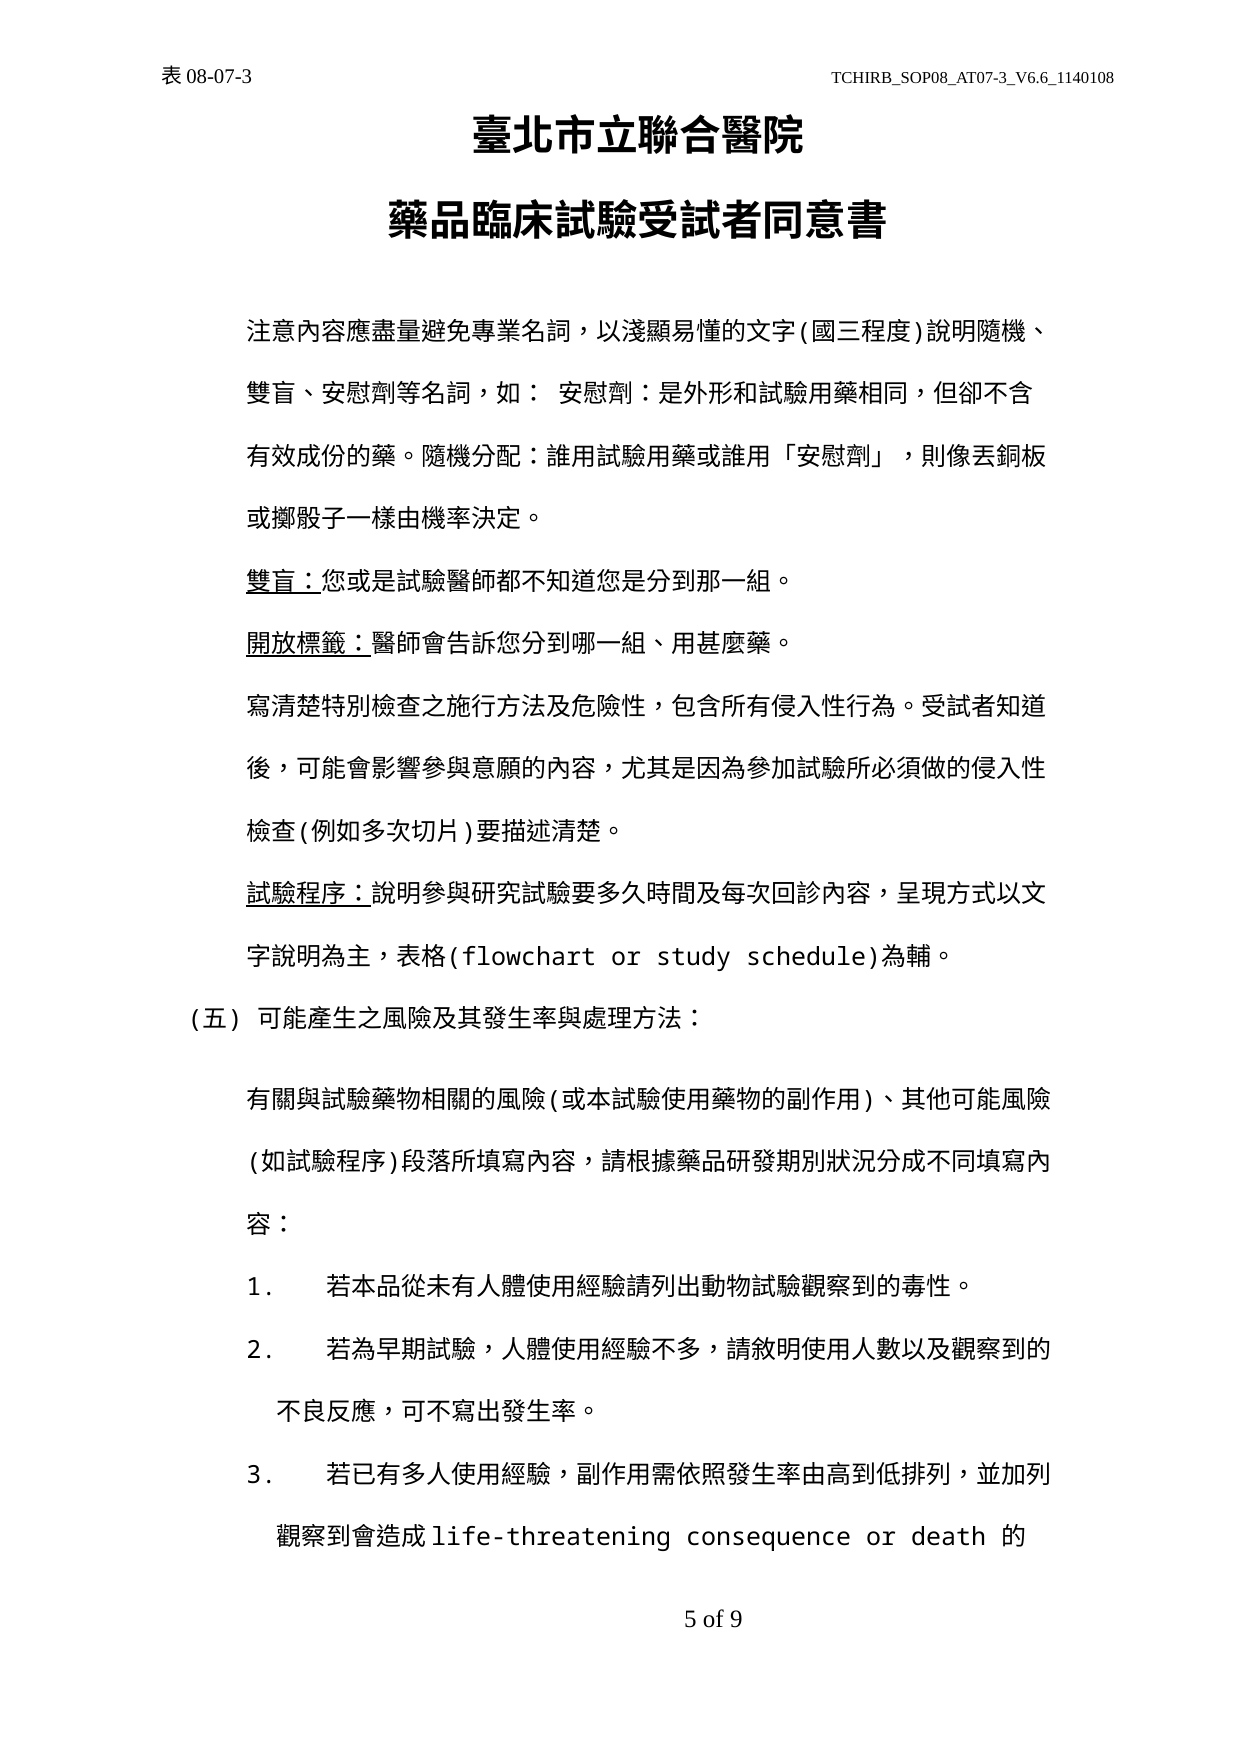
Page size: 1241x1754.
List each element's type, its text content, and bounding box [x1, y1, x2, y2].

text (五) 可能產生之風險及其發生率與處理方法： [187, 975, 1053, 1038]
list 若本品從未有人體使用經驗請列出動物試驗觀察到的毒性。 [246, 1243, 1053, 1306]
list 若已有多人使用經驗，副作用需依照發生率由高到低排列，並加列觀察到會造成life-threatening consequence or death 的 [246, 1431, 1053, 1556]
text 試驗程序：說明參與研究試驗要多久時間及每次回診內容，呈現方式以文字說明為主，表格(flowchart or study schedule)為輔。 [246, 850, 1053, 975]
text 有關與試驗藥物相關的風險(或本試驗使用藥物的副作用)、其他可能風險(如試驗程序)段落所填寫內容，請根據藥品研發期別狀況分成不同填寫內容： [246, 1056, 1053, 1243]
list 若為早期試驗，人體使用經驗不多，請敘明使用人數以及觀察到的不良反應，可不寫出發生率。 [246, 1306, 1053, 1431]
text 雙盲：您或是試驗醫師都不知道您是分到那一組。 [246, 538, 1053, 600]
text 寫清楚特別檢查之施行方法及危險性，包含所有侵入性行為。受試者知道後，可能會影響參與意願的內容，尤其是因為參加試驗所必須做的侵入性檢查(例如多次切片)要描述清楚。 [246, 663, 1053, 850]
text 注意內容應盡量避免專業名詞，以淺顯易懂的文字(國三程度)說明隨機、雙盲、安慰劑等名詞，如： 安慰劑：是外形和試驗用藥相同，但卻不含有效成份的藥。隨機分配：誰用試驗用藥或誰用「安慰劑」，則像丟銅板或擲骰子一樣由機率決定。 [246, 288, 1053, 538]
text 開放標籤：醫師會告訴您分到哪一組、用甚麼藥。 [246, 600, 1053, 663]
